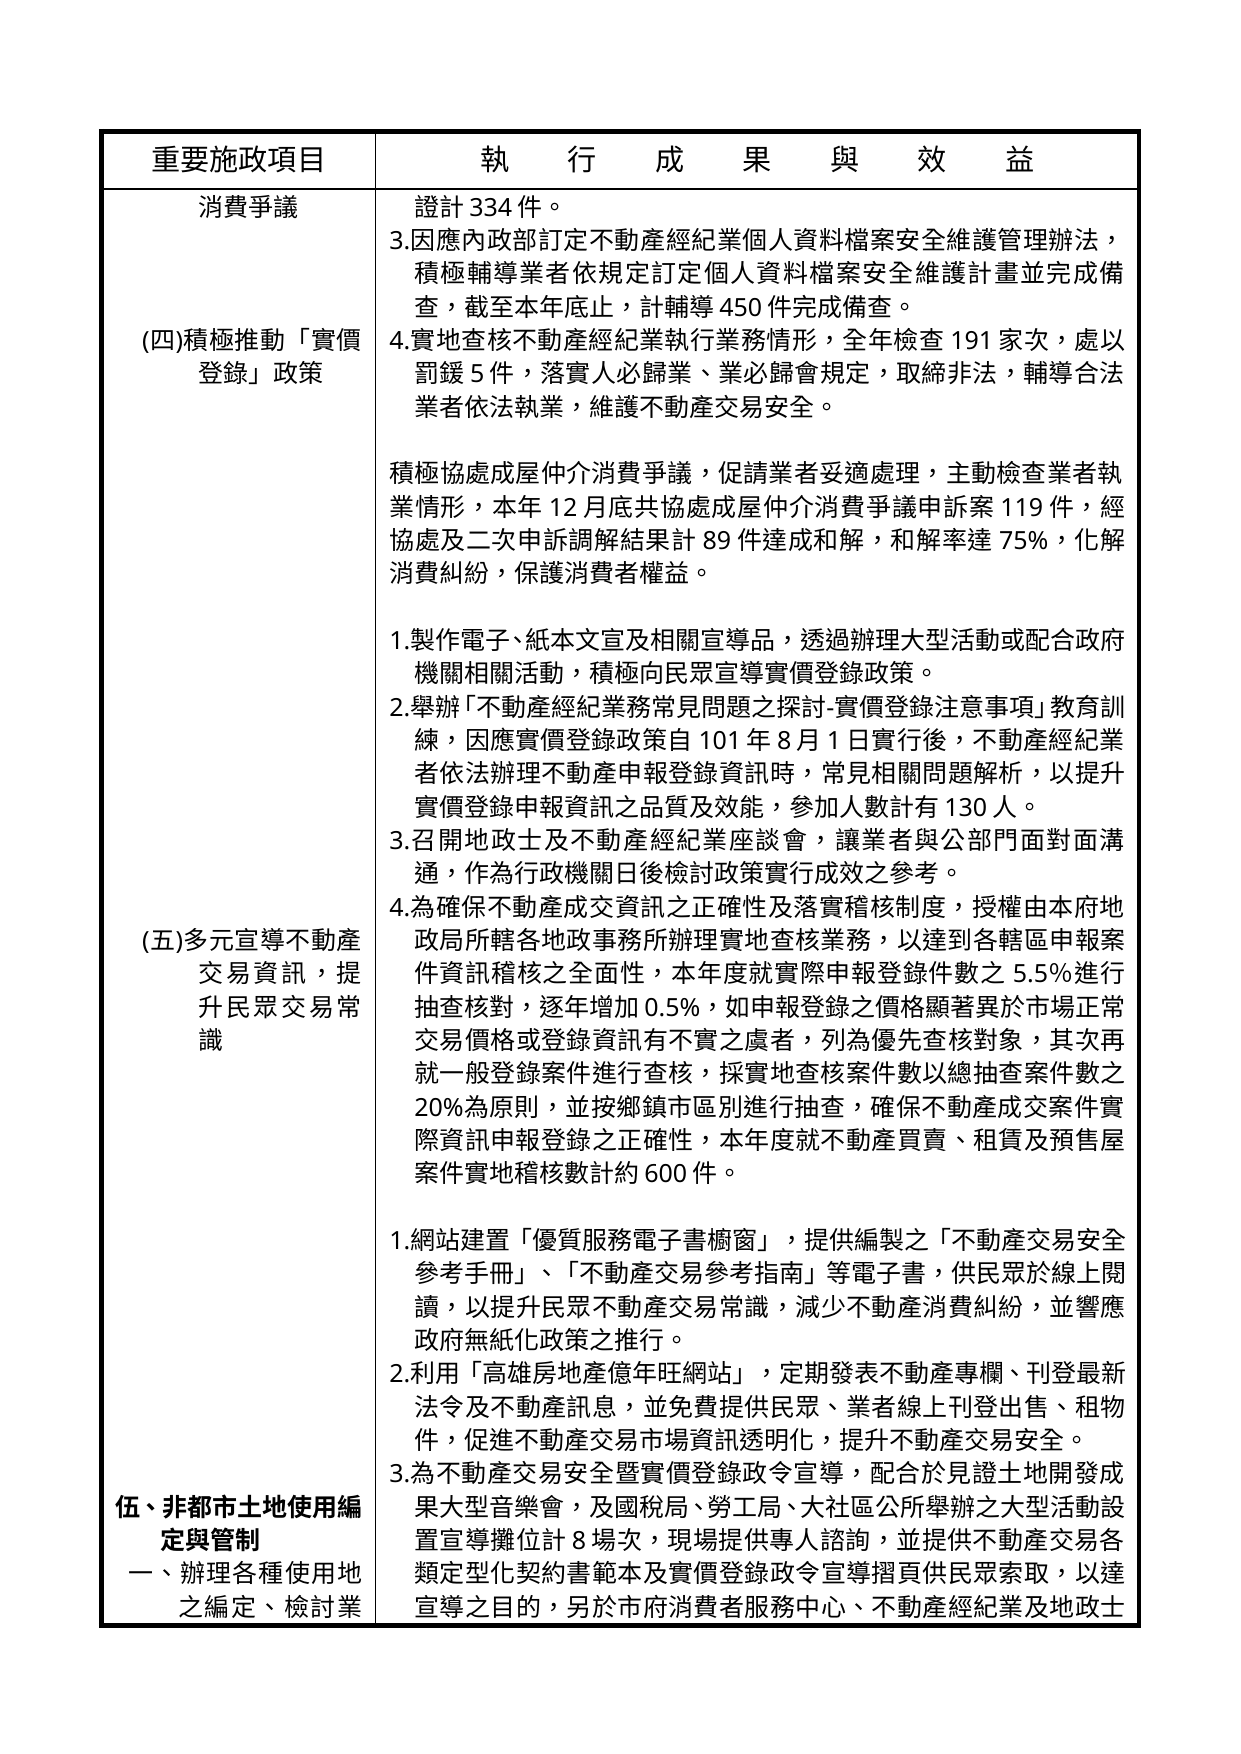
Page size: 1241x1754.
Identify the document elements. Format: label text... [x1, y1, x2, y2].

table_cell 證計334件。 3.因應內政部訂定不動產經紀業個人資料檔案安全維護管理辦法，積極輔導業者依規定訂定個人資料檔案安全維護計畫並完成備查，截至本年底止，計輔導450件完成備查。 4.實地查核不動產經紀業執行業務情形，全年檢查191家次，處以罰鍰5件，落實人必歸業、業必歸會規定，取締非法，輔導合法業者依法執業，維護不動產交易安全。 積極協處成屋仲介消費爭議，促請業者妥適處理，主動檢查業者執業情形，本年12月底共協處成屋仲介消費爭議申訴案119件，經協處及二次申訴調解結果計89件達成和解，和解率達75%，化解消費糾紛，保護消費者權益。 1.製作電子、紙本文宣及相關宣導品，透過辦理大型活動或配合政府機關相關活動，積極向民眾宣導實價登錄政策。 2.舉辦「不動產經紀業務常見問題之探討-實價登錄注意事項」教育訓練，因應實價登錄政策自101年8月1日實行後，不動產經紀業者依法辦理不動產申報登錄資訊時，常見相關問題解析，以提升實價登錄申報資訊之品質及效能，參加人數計有130人。 3.召開地政士及不動產經紀業座談會，讓業者與公部門面對面溝通，作為行政機關日後檢討政策實行成效之參考。 4.為確保不動產成交資訊之正確性及落實稽核制度，授權由本府地政局所轄各地政事務所辦理實地查核業務，以達到各轄區申報案件資訊稽核之全面性，本年度就實際申報登錄件數之5.5％進行抽查核對，逐年增加0.5%，如申報登錄之價格顯著異於市場正常交易價格或登錄資訊有不實之虞者，列為優先查核對象，其次再就一般登錄案件進行查核，採實地查核案件數以總抽查案件數之20%為原則，並按鄉鎮市區別進行抽查，確保不動產成交案件實際資訊申報登錄之正確性，本年度就不動產買賣、租賃及預售屋案件實地稽核數計約600件。 1.網站建置「優質服務電子書櫥窗」，提供編製之「不動產交易安全參考手冊」、「不動產交易參考指南」等電子書，供民眾於線上閱讀，以提升民眾不動產交易常識，減少不動產消費糾紛，並響應政府無紙化政策之推行。 2.利用「高雄房地產億年旺網站」，定期發表不動產專欄、刊登最新法令及不動產訊息，並免費提供民眾、業者線上刊登出售、租物件，促進不動產交易市場資訊透明化，提升不動產交易安全。 3.為不動產交易安全暨實價登錄政令宣導，配合於見證土地開發成果大型音樂會，及國稅局、勞工局、大社區公所舉辦之大型活動設置宣導攤位計8場次，現場提供專人諮詢，並提供不動產交易各類定型化契約書範本及實價登錄政令宣導摺頁供民眾索取，以達宣導之目的，另於市府消費者服務中心、不動產經紀業及地政士 [376, 190, 1137, 1623]
table_header 重要施政項目 [104, 134, 375, 188]
table_cell 消費爭議 (四)積極推動「實價登錄」政策 (五)多元宣導不動產交易資訊，提升民眾交易常識 伍、非都市土地使用編定與管制 一、辦理各種使用地之編定、檢討業 [104, 190, 375, 1623]
table_header 執 行 成 果 與 效 益 [376, 134, 1137, 188]
